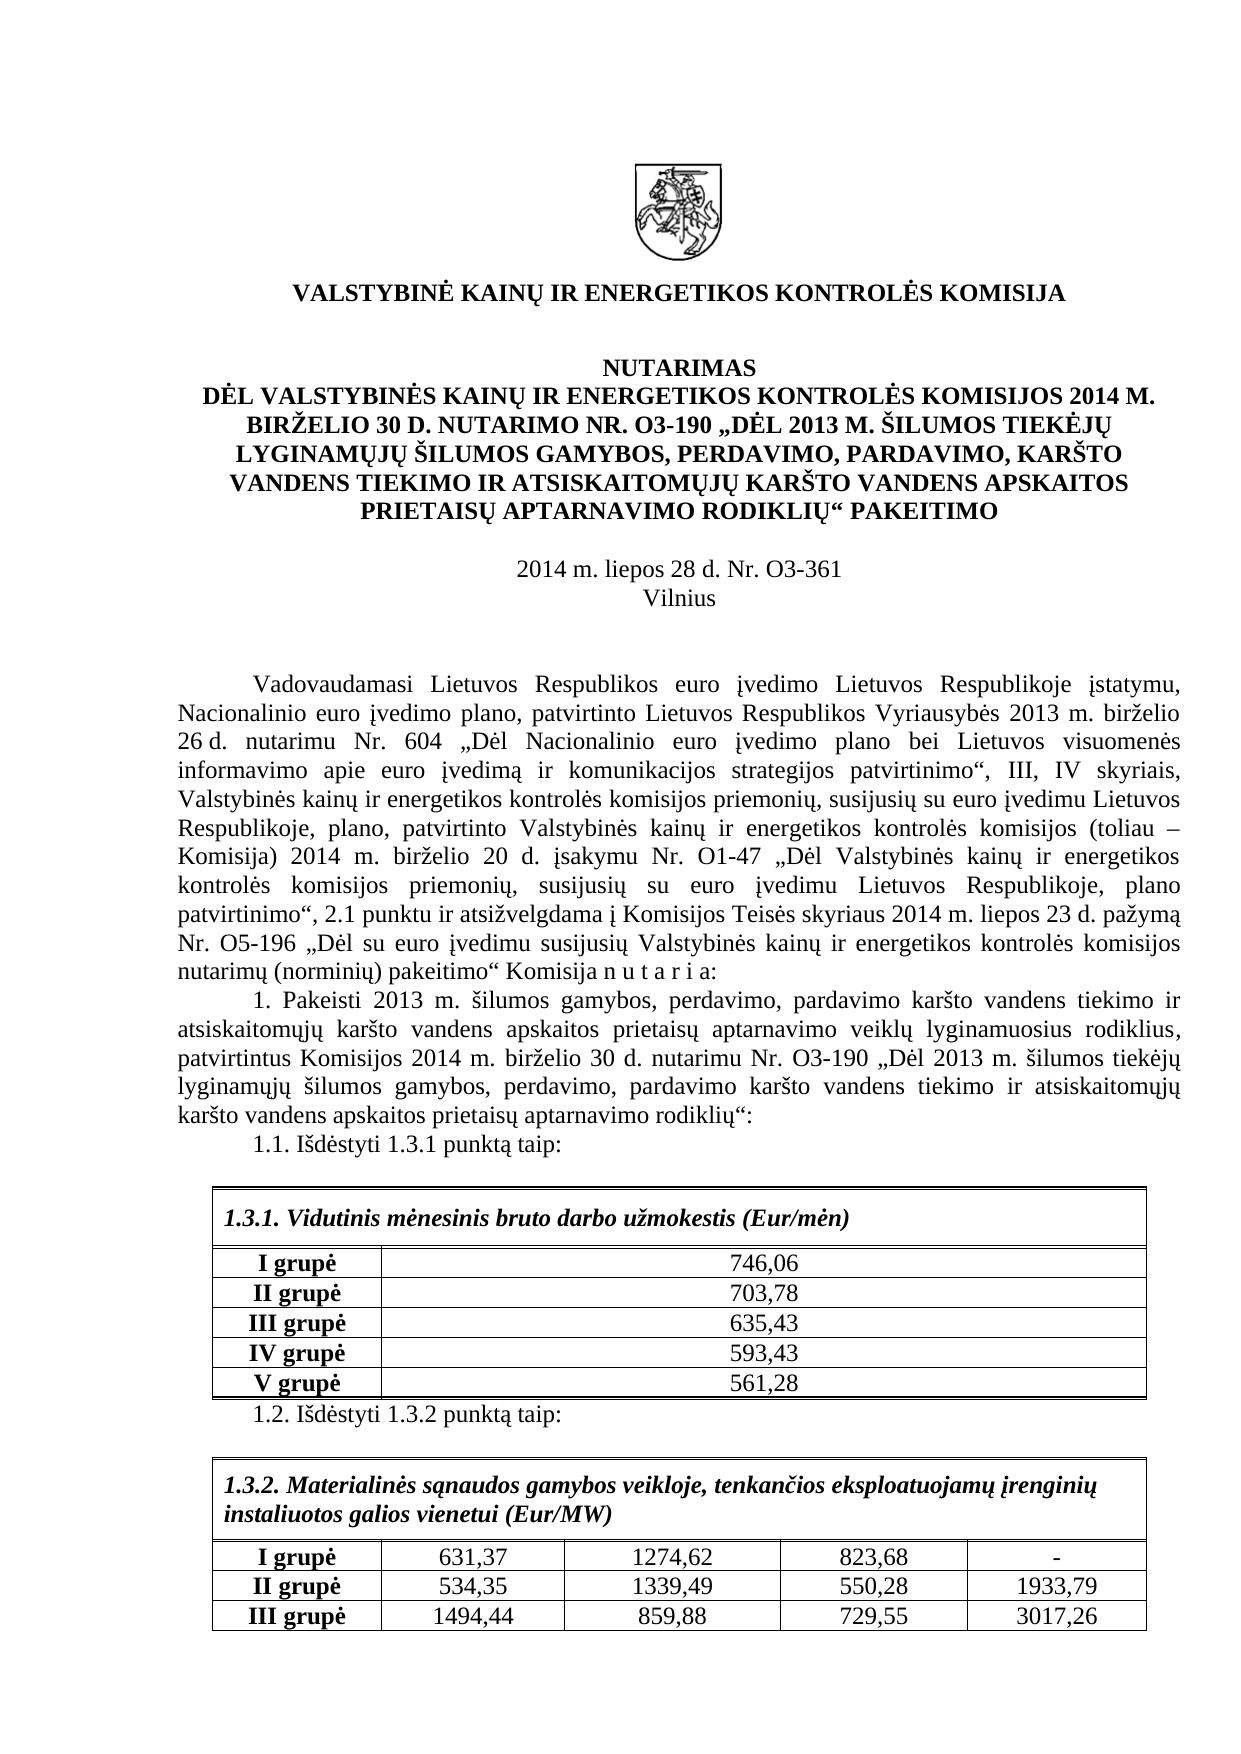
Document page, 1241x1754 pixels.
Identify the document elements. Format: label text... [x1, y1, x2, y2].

table_cell 534,35 [382, 1571, 564, 1600]
table_cell II grupė [213, 1278, 381, 1307]
table_cell 3017,26 [968, 1601, 1146, 1630]
text 1.2. Išdėstyti 1.3.2 punktą taip: [177, 1399, 1181, 1428]
text 2014 m. liepos 28 d. Nr. O3-361 [177, 554, 1181, 583]
table_cell 746,06 [382, 1249, 1146, 1277]
table_header 1.3.1. Vidutinis mėnesinis bruto darbo užmokestis (Eur/mėn) [213, 1190, 1146, 1245]
table_cell - [968, 1542, 1146, 1570]
table_cell II grupė [213, 1571, 381, 1600]
table_cell III grupė [213, 1308, 381, 1337]
table_cell 561,28 [382, 1368, 1146, 1396]
table_cell I grupė [213, 1249, 381, 1277]
table_header 1.3.2. Materialinės sąnaudos gamybos veikloje, tenkančios eksploatuojamų įrenginių instaliuotos galios vienetui (Eur/MW) [213, 1460, 1146, 1538]
text DĖL valstybinės kainų ir energetikos kontrolės komisijos 2014 m. birželio 30 d. nutarimO Nr. O3-190 „DĖL 2013 M. ŠILUMOS TIEKĖJŲ LYGINAMŲJŲ ŠILUMOS GAMYBOS, PERDAVIMO, PARDAVIMO, KARŠTO VANDENS TIEKIMO IR ATSISKAITOMŲJŲ KARŠTO VANDENS APSKAITOS PRIETAISŲ APTARNAVIMO RODIKLIŲ“ pakeitimo [177, 381, 1181, 525]
table_cell 593,43 [382, 1338, 1146, 1367]
table_cell 823,68 [781, 1542, 967, 1570]
text Vadovaudamasi Lietuvos Respublikos euro įvedimo Lietuvos Respublikoje įstatymu, Nacionalinio euro įvedimo plano, patvirtinto Lietuvos Respublikos Vyriausybės 2013 m. birželio 26 d. nutarimu Nr. 604 „Dėl Nacionalinio euro įvedimo plano bei Lietuvos visuomenės informavimo apie euro įvedimą ir komunikacijos strategijos patvirtinimo“, III, IV skyriais, Valstybinės kainų ir energetikos kontrolės komisijos priemonių, susijusių su euro įvedimu Lietuvos Respublikoje, plano, patvirtinto Valstybinės kainų ir energetikos kontrolės komisijos (toliau – Komisija) 2014 m. birželio 20 d. įsakymu Nr. O1-47 „Dėl Valstybinės kainų ir energetikos kontrolės komisijos priemonių, susijusių su euro įvedimu Lietuvos Respublikoje, plano patvirtinimo“, 2.1 punktu ir atsižvelgdama į Komisijos Teisės skyriaus 2014 m. liepos 23 d. pažymą Nr. O5-196 „Dėl su euro įvedimu susijusių Valstybinės kainų ir energetikos kontrolės komisijos nutarimų (norminių) pakeitimo“ Komisija n u t a r i a: [177, 669, 1181, 985]
table_cell III grupė [213, 1601, 381, 1630]
text 1.1. Išdėstyti 1.3.1 punktą taip: [177, 1129, 1181, 1158]
table_cell 1494,44 [382, 1601, 564, 1630]
text Vilnius [177, 583, 1181, 611]
table_cell 859,88 [565, 1601, 780, 1630]
text vALSTYBINĖ KAINŲ IR ENERGETIKOS KONTROLĖS KOMISIJA [177, 278, 1181, 307]
table_cell 1274,62 [565, 1542, 780, 1570]
table_cell 1933,79 [968, 1571, 1146, 1600]
table_cell 635,43 [382, 1308, 1146, 1337]
table_cell I grupė [213, 1542, 381, 1570]
table_cell 703,78 [382, 1278, 1146, 1307]
table_cell 550,28 [781, 1571, 967, 1600]
table_cell 1339,49 [565, 1571, 780, 1600]
text NUTARIMAS [177, 353, 1181, 381]
table_cell IV grupė [213, 1338, 381, 1367]
text 1. Pakeisti 2013 m. šilumos gamybos, perdavimo, pardavimo karšto vandens tiekimo ir atsiskaitomųjų karšto vandens apskaitos prietaisų aptarnavimo veiklų lyginamuosius rodiklius, patvirtintus Komisijos 2014 m. birželio 30 d. nutarimu Nr. O3-190 „Dėl 2013 m. šilumos tiekėjų lyginamųjų šilumos gamybos, perdavimo, pardavimo karšto vandens tiekimo ir atsiskaitomųjų karšto vandens apskaitos prietaisų aptarnavimo rodiklių“: [177, 985, 1181, 1129]
table_cell 729,55 [781, 1601, 967, 1630]
table_cell 631,37 [382, 1542, 564, 1570]
table_cell V grupė [213, 1368, 381, 1396]
